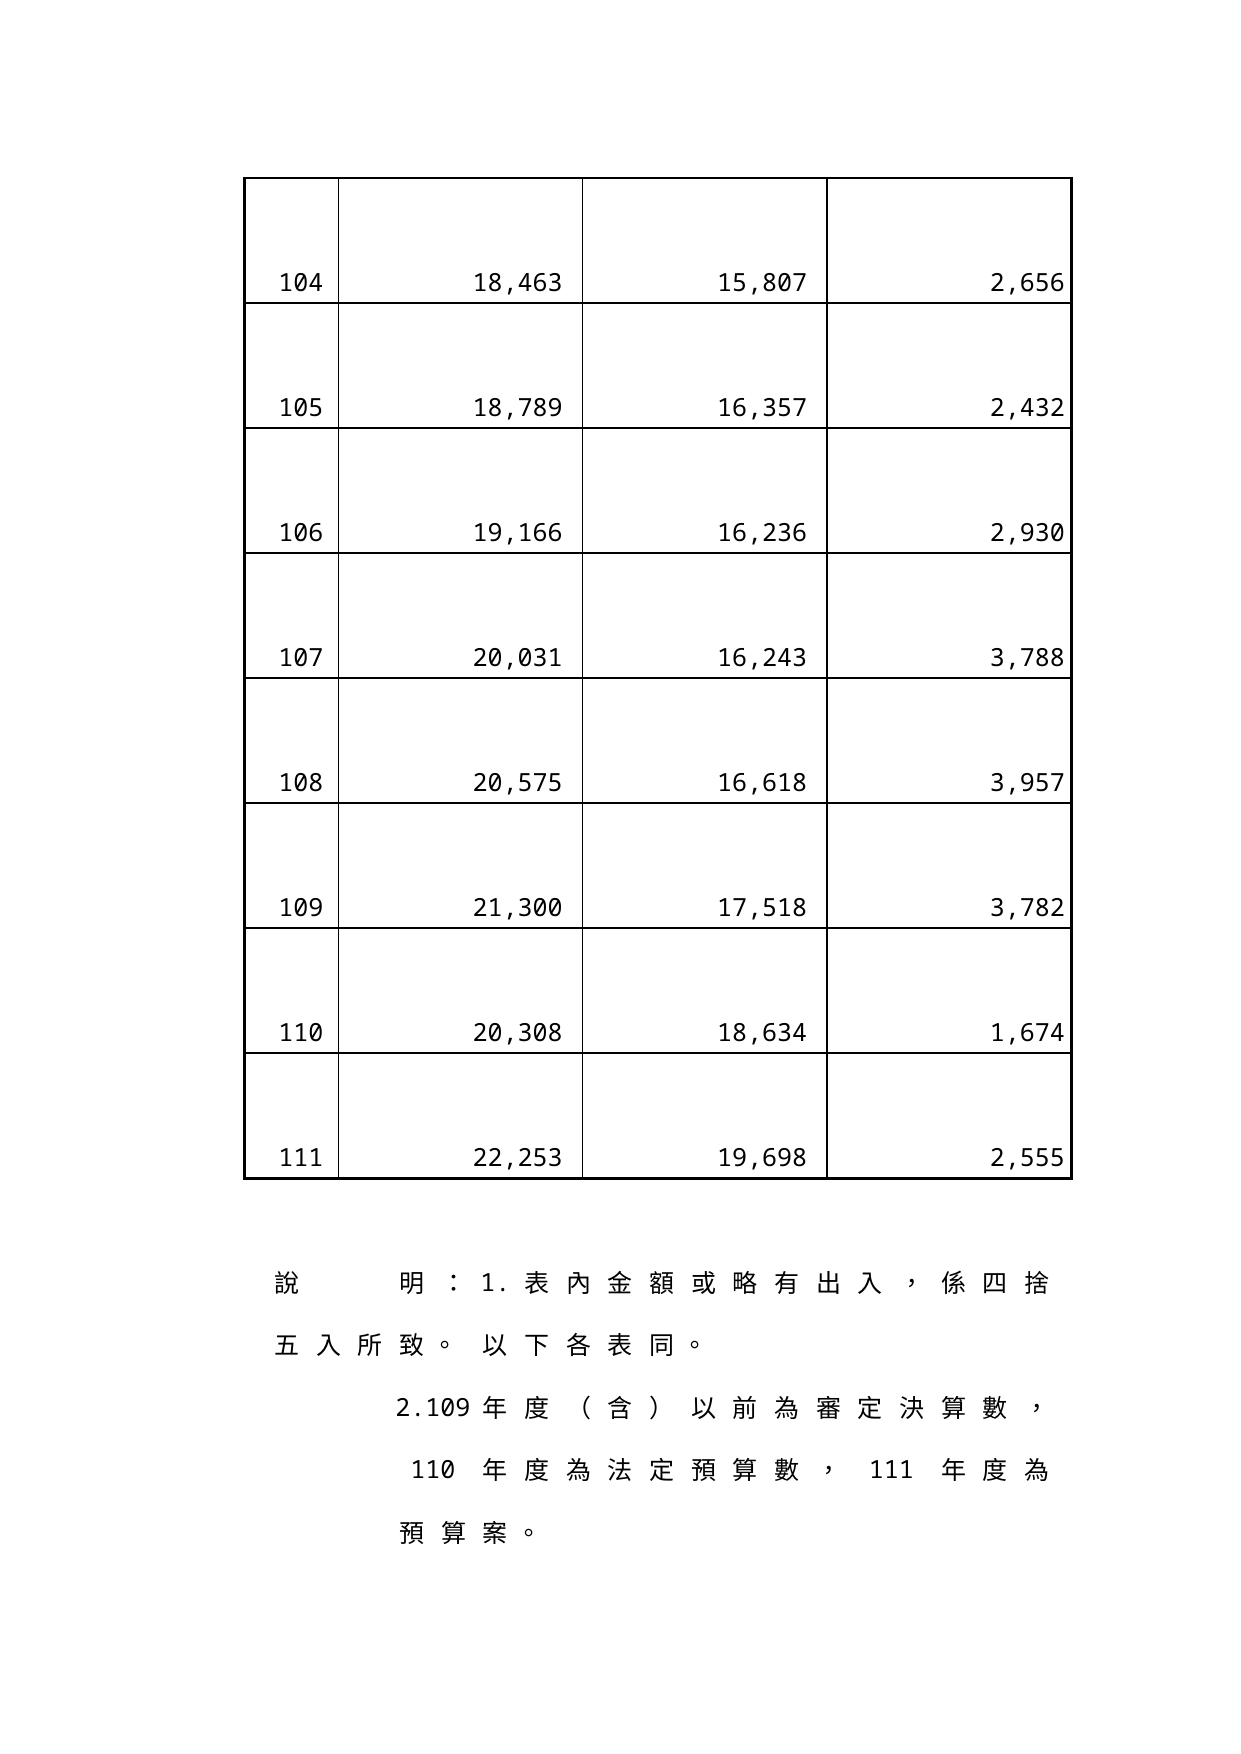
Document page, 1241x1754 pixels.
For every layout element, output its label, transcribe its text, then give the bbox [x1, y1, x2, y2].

table_cell 111 [246, 1054, 338, 1177]
table_cell 19,166 [339, 429, 582, 552]
table_cell 16,243 [583, 554, 826, 677]
table_cell 18,463 [339, 179, 582, 302]
table_cell 3,782 [828, 804, 1070, 927]
table_cell 109 [246, 804, 338, 927]
table_cell 108 [246, 679, 338, 802]
table_cell 16,236 [583, 429, 826, 552]
table_cell 17,518 [583, 804, 826, 927]
table_cell 15,807 [583, 179, 826, 302]
text 2.109年度（含）以前為審定決算數，110年度為法定預算數，111年度為預算案。 [366, 1365, 1058, 1552]
text 說 明：1.表內金額或略有出入，係四捨五入所致。以下各表同。 [241, 1240, 1058, 1365]
table_cell 16,618 [583, 679, 826, 802]
table_cell 106 [246, 429, 338, 552]
table_cell 16,357 [583, 304, 826, 427]
table_cell 20,575 [339, 679, 582, 802]
table_cell 20,308 [339, 929, 582, 1052]
table_cell 2,656 [828, 179, 1070, 302]
table_cell 2,432 [828, 304, 1070, 427]
table_cell 3,957 [828, 679, 1070, 802]
table_cell 2,930 [828, 429, 1070, 552]
table_cell 18,634 [583, 929, 826, 1052]
table_cell 110 [246, 929, 338, 1052]
table_cell 104 [246, 179, 338, 302]
table_cell 3,788 [828, 554, 1070, 677]
table_cell 20,031 [339, 554, 582, 677]
table_cell 2,555 [828, 1054, 1070, 1177]
table_cell 22,253 [339, 1054, 582, 1177]
table_cell 21,300 [339, 804, 582, 927]
table_cell 18,789 [339, 304, 582, 427]
table_cell 1,674 [828, 929, 1070, 1052]
table_cell 19,698 [583, 1054, 826, 1177]
table_cell 105 [246, 304, 338, 427]
table_cell 107 [246, 554, 338, 677]
